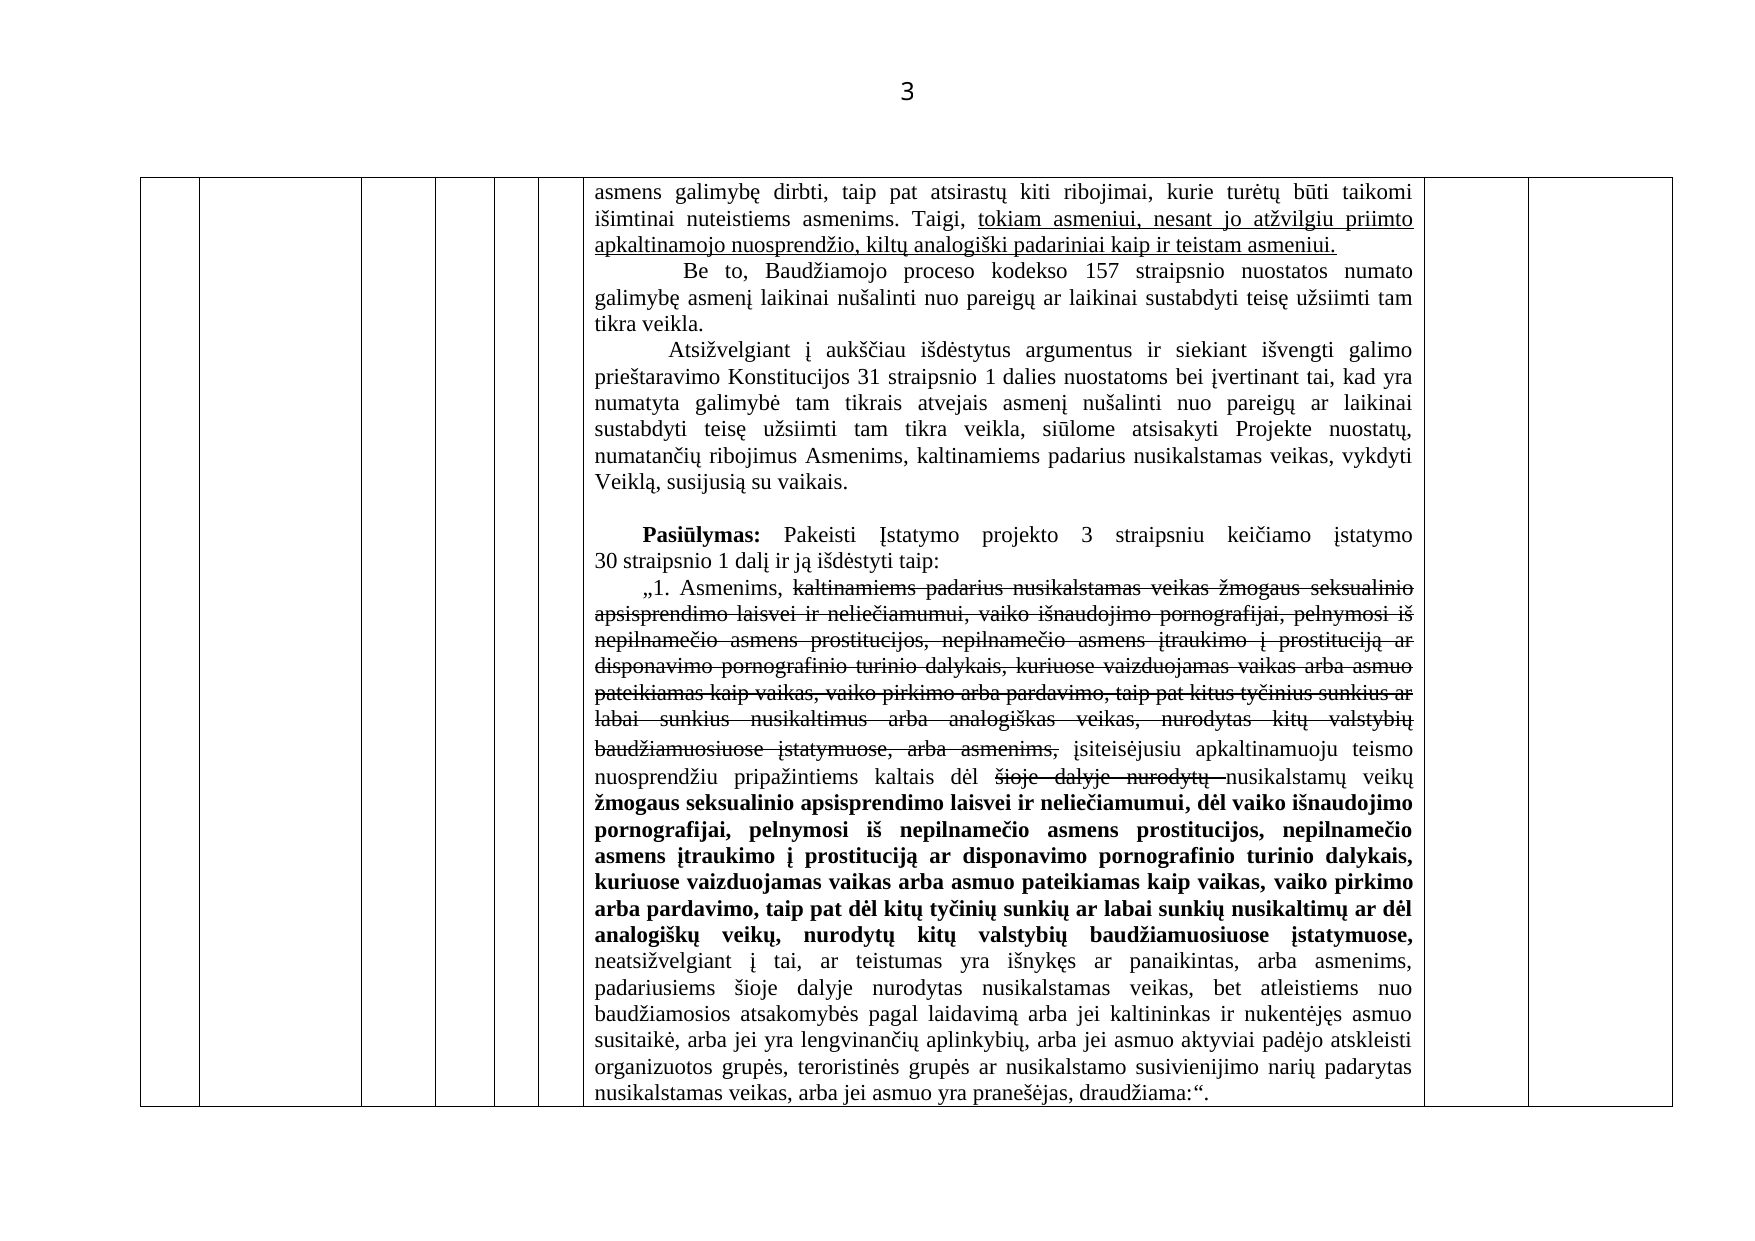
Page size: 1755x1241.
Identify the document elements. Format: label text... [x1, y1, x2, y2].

table_cell [495, 178, 538, 1106]
table_cell [362, 178, 435, 1106]
table_cell [436, 178, 494, 1106]
table_cell [200, 178, 361, 1106]
table_cell [1529, 178, 1672, 1106]
table_cell [539, 178, 583, 1106]
table_cell [1425, 178, 1528, 1106]
table_cell asmens galimybę dirbti, taip pat atsirastų kiti ribojimai, kurie turėtų būti taikomi išimtinai nuteistiems asmenims. Taigi, tokiam asmeniui, nesant jo atžvilgiu priimto apkaltinamojo nuosprendžio, kiltų analogiški padariniai kaip ir teistam asmeniui. Be to, Baudžiamojo proceso kodekso 157 straipsnio nuostatos numato galimybę asmenį laikinai nušalinti nuo pareigų ar laikinai sustabdyti teisę užsiimti tam tikra veikla. Atsižvelgiant į aukščiau išdėstytus argumentus ir siekiant išvengti galimo prieštaravimo Konstitucijos 31 straipsnio 1 dalies nuostatoms bei įvertinant tai, kad yra numatyta galimybė tam tikrais atvejais asmenį nušalinti nuo pareigų ar laikinai sustabdyti teisę užsiimti tam tikra veikla, siūlome atsisakyti Projekte nuostatų, numatančių ribojimus Asmenims, kaltinamiems padarius nusikalstamas veikas, vykdyti Veiklą, susijusią su vaikais. Pasiūlymas: Pakeisti Įstatymo projekto 3 straipsniu keičiamo įstatymo 30 straipsnio 1 dalį ir ją išdėstyti taip: „1. Asmenims, kaltinamiems padarius nusikalstamas veikas žmogaus seksualinio apsisprendimo laisvei ir neliečiamumui, vaiko išnaudojimo pornografijai, pelnymosi iš nepilnamečio asmens prostitucijos, nepilnamečio asmens įtraukimo į prostituciją ar disponavimo pornografinio turinio dalykais, kuriuose vaizduojamas vaikas arba asmuo pateikiamas kaip vaikas, vaiko pirkimo arba pardavimo, taip pat kitus tyčinius sunkius ar labai sunkius nusikaltimus arba analogiškas veikas, nurodytas kitų valstybių baudžiamuosiuose įstatymuose, arba asmenims, įsiteisėjusiu apkaltinamuoju teismo nuosprendžiu pripažintiems kaltais dėl šioje dalyje nurodytų nusikalstamų veikų žmogaus seksualinio apsisprendimo laisvei ir neliečiamumui, dėl vaiko išnaudojimo pornografijai, pelnymosi iš nepilnamečio asmens prostitucijos, nepilnamečio asmens įtraukimo į prostituciją ar disponavimo pornografinio turinio dalykais, kuriuose vaizduojamas vaikas arba asmuo pateikiamas kaip vaikas, vaiko pirkimo arba pardavimo, taip pat dėl kitų tyčinių sunkių ar labai sunkių nusikaltimų ar dėl analogiškų veikų, nurodytų kitų valstybių baudžiamuosiuose įstatymuose, neatsižvelgiant į tai, ar teistumas yra išnykęs ar panaikintas, arba asmenims, padariusiems šioje dalyje nurodytas nusikalstamas veikas, bet atleistiems nuo baudžiamosios atsakomybės pagal laidavimą arba jei kaltininkas ir nukentėjęs asmuo susitaikė, arba jei yra lengvinančių aplinkybių, arba jei asmuo aktyviai padėjo atskleisti organizuotos grupės, teroristinės grupės ar nusikalstamo susivienijimo narių padarytas nusikalstamas veikas, arba jei asmuo yra pranešėjas, draudžiama:“. [584, 178, 1424, 1106]
table_cell [141, 178, 199, 1106]
